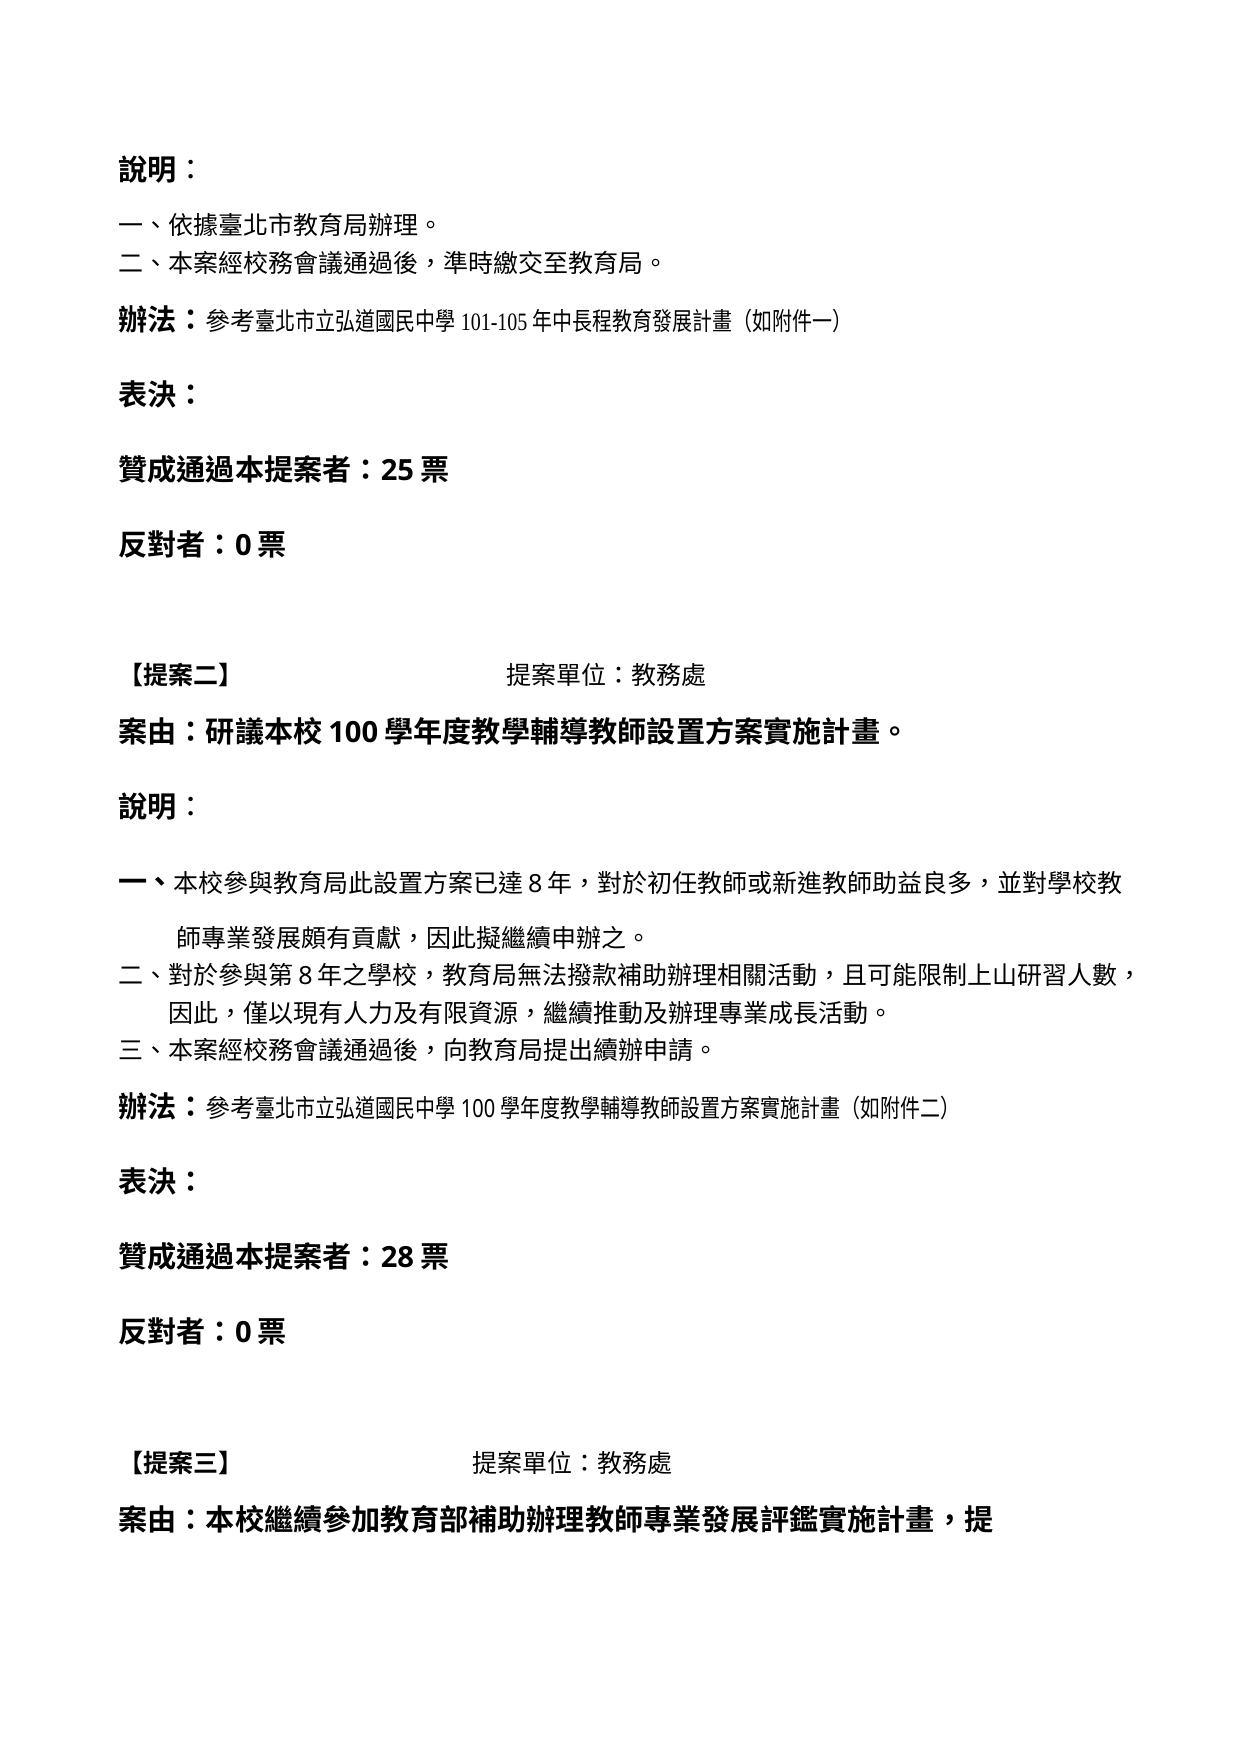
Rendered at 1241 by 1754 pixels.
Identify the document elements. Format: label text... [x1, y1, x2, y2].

text 二、對於參與第8年之學校，教育局無法撥款補助辦理相關活動，且可能限制上山研習人數，因此，僅以現有人力及有限資源，繼續推動及辦理專業成長活動。 [118, 955, 1122, 1030]
text 反對者：0票 [118, 1292, 1122, 1367]
text 三、本案經校務會議通過後，向教育局提出續辦申請。 [118, 1030, 1122, 1067]
text 二、本案經校務會議通過後，準時繳交至教育局。 [118, 242, 1122, 280]
text 一、本校參與教育局此設置方案已達8年，對於初任教師或新進教師助益良多，並對學校教師專業發展頗有貢獻，因此擬繼續申辦之。 [118, 842, 1122, 955]
text 贊成通過本提案者：28票 [118, 1217, 1122, 1292]
text 案由：本校繼續參加教育部補助辦理教師專業發展評鑑實施計畫，提 [118, 1480, 1122, 1555]
text 案由：研議本校100學年度教學輔導教師設置方案實施計畫。 [118, 692, 1122, 767]
text 辦法：參考臺北市立弘道國民中學100學年度教學輔導教師設置方案實施計畫（如附件二） [118, 1067, 1122, 1142]
text 說明： [118, 130, 1122, 205]
text 贊成通過本提案者：25票 [118, 430, 1122, 505]
text 表決： [118, 1142, 1122, 1217]
text 一、依據臺北市教育局辦理。 [118, 205, 1122, 242]
text 【提案二】 提案單位：教務處 [118, 655, 1122, 692]
text 【提案三】 提案單位：教務處 [118, 1442, 1122, 1480]
text 表決： [118, 355, 1122, 430]
text 反對者：0票 [118, 505, 1122, 580]
text 辦法：參考臺北市立弘道國民中學101-105年中長程教育發展計畫（如附件一） [118, 280, 1122, 355]
text 說明： [118, 767, 1122, 842]
